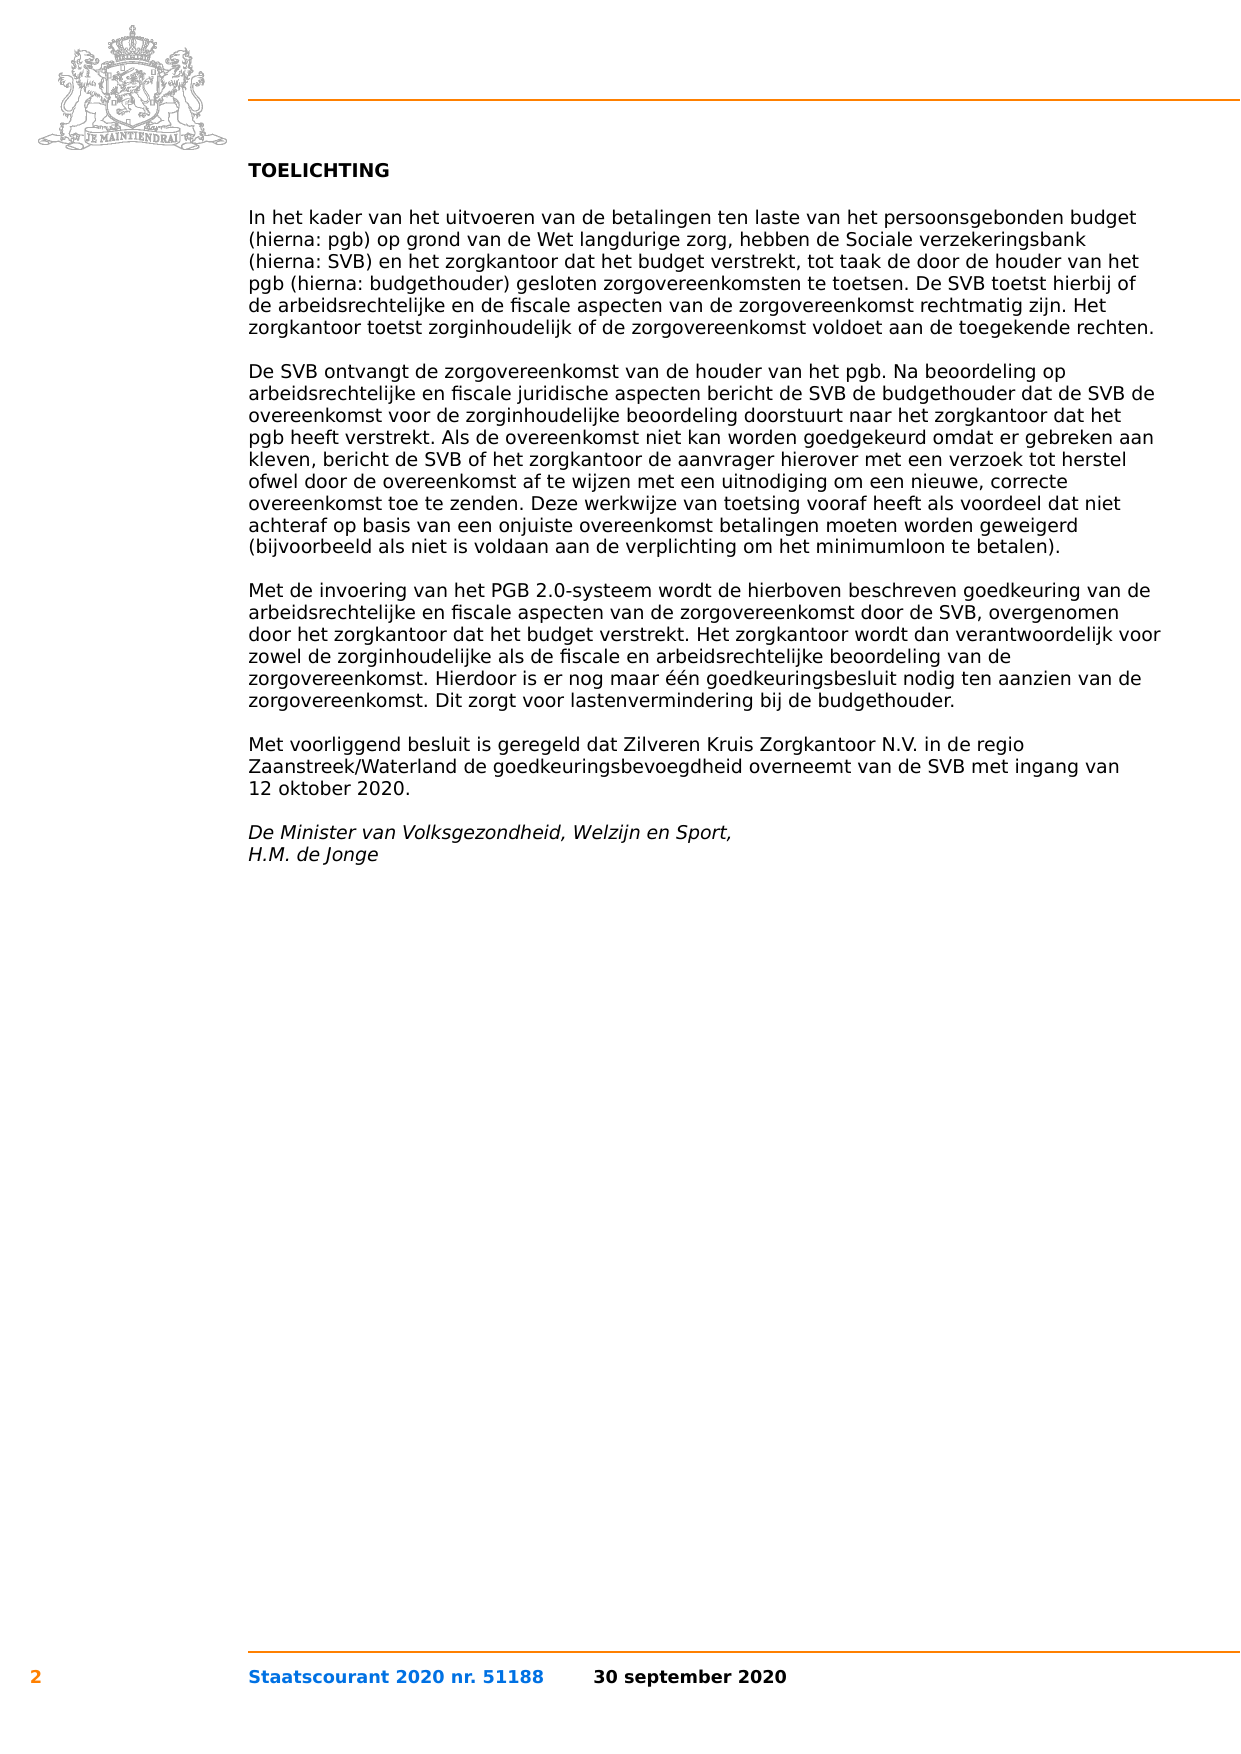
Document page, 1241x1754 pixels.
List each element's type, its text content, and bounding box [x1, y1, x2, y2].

picture [38, 25, 227, 150]
text In het kader van het uitvoeren van de betalingen ten laste van het persoonsgebonden budget (hierna: pgb) op grond van de Wet langdurige zorg, hebben de Sociale verzekeringsbank (hierna: SVB) en het zorgkantoor dat het budget verstrekt, tot taak de door de houder van het pgb (hierna: budgethouder) gesloten zorgovereenkomsten te toetsen. De SVB toetst hierbij of de arbeidsrechtelijke en de fiscale aspecten van de zorgovereenkomst rechtmatig zijn. Het zorgkantoor toetst zorginhoudelijk of de zorgovereenkomst voldoet aan de toegekende rechten. [248, 207, 1163, 339]
text De SVB ontvangt de zorgovereenkomst van de houder van het pgb. Na beoordeling op arbeidsrechtelijke en fiscale juridische aspecten bericht de SVB de budgethouder dat de SVB de overeenkomst voor de zorginhoudelijke beoordeling doorstuurt naar het zorgkantoor dat het pgb heeft verstrekt. Als de overeenkomst niet kan worden goedgekeurd omdat er gebreken aan kleven, bericht de SVB of het zorgkantoor de aanvrager hierover met een verzoek tot herstel ofwel door de overeenkomst af te wijzen met een uitnodiging om een nieuwe, correcte overeenkomst toe te zenden. Deze werkwijze van toetsing vooraf heeft als voordeel dat niet achteraf op basis van een onjuiste overeenkomst betalingen moeten worden geweigerd (bijvoorbeeld als niet is voldaan aan de verplichting om het minimumloon te betalen). [248, 361, 1163, 558]
text De Minister van Volksgezondheid, Welzijn en Sport, H.M. de Jonge [248, 822, 1163, 866]
text Met voorliggend besluit is geregeld dat Zilveren Kruis Zorgkantoor N.V. in de regio Zaanstreek/Waterland de goedkeuringsbevoegdheid overneemt van de SVB met ingang van 12 oktober 2020. [248, 734, 1163, 800]
text Met de invoering van het PGB 2.0-systeem wordt de hierboven beschreven goedkeuring van de arbeidsrechtelijke en fiscale aspecten van de zorgovereenkomst door de SVB, overgenomen door het zorgkantoor dat het budget verstrekt. Het zorgkantoor wordt dan verantwoordelijk voor zowel de zorginhoudelijke als de fiscale en arbeidsrechtelijke beoordeling van de zorgovereenkomst. Hierdoor is er nog maar één goedkeuringsbesluit nodig ten aanzien van de zorgovereenkomst. Dit zorgt voor lastenvermindering bij de budgethouder. [248, 580, 1163, 712]
subtitle TOELICHTING [248, 160, 1163, 182]
